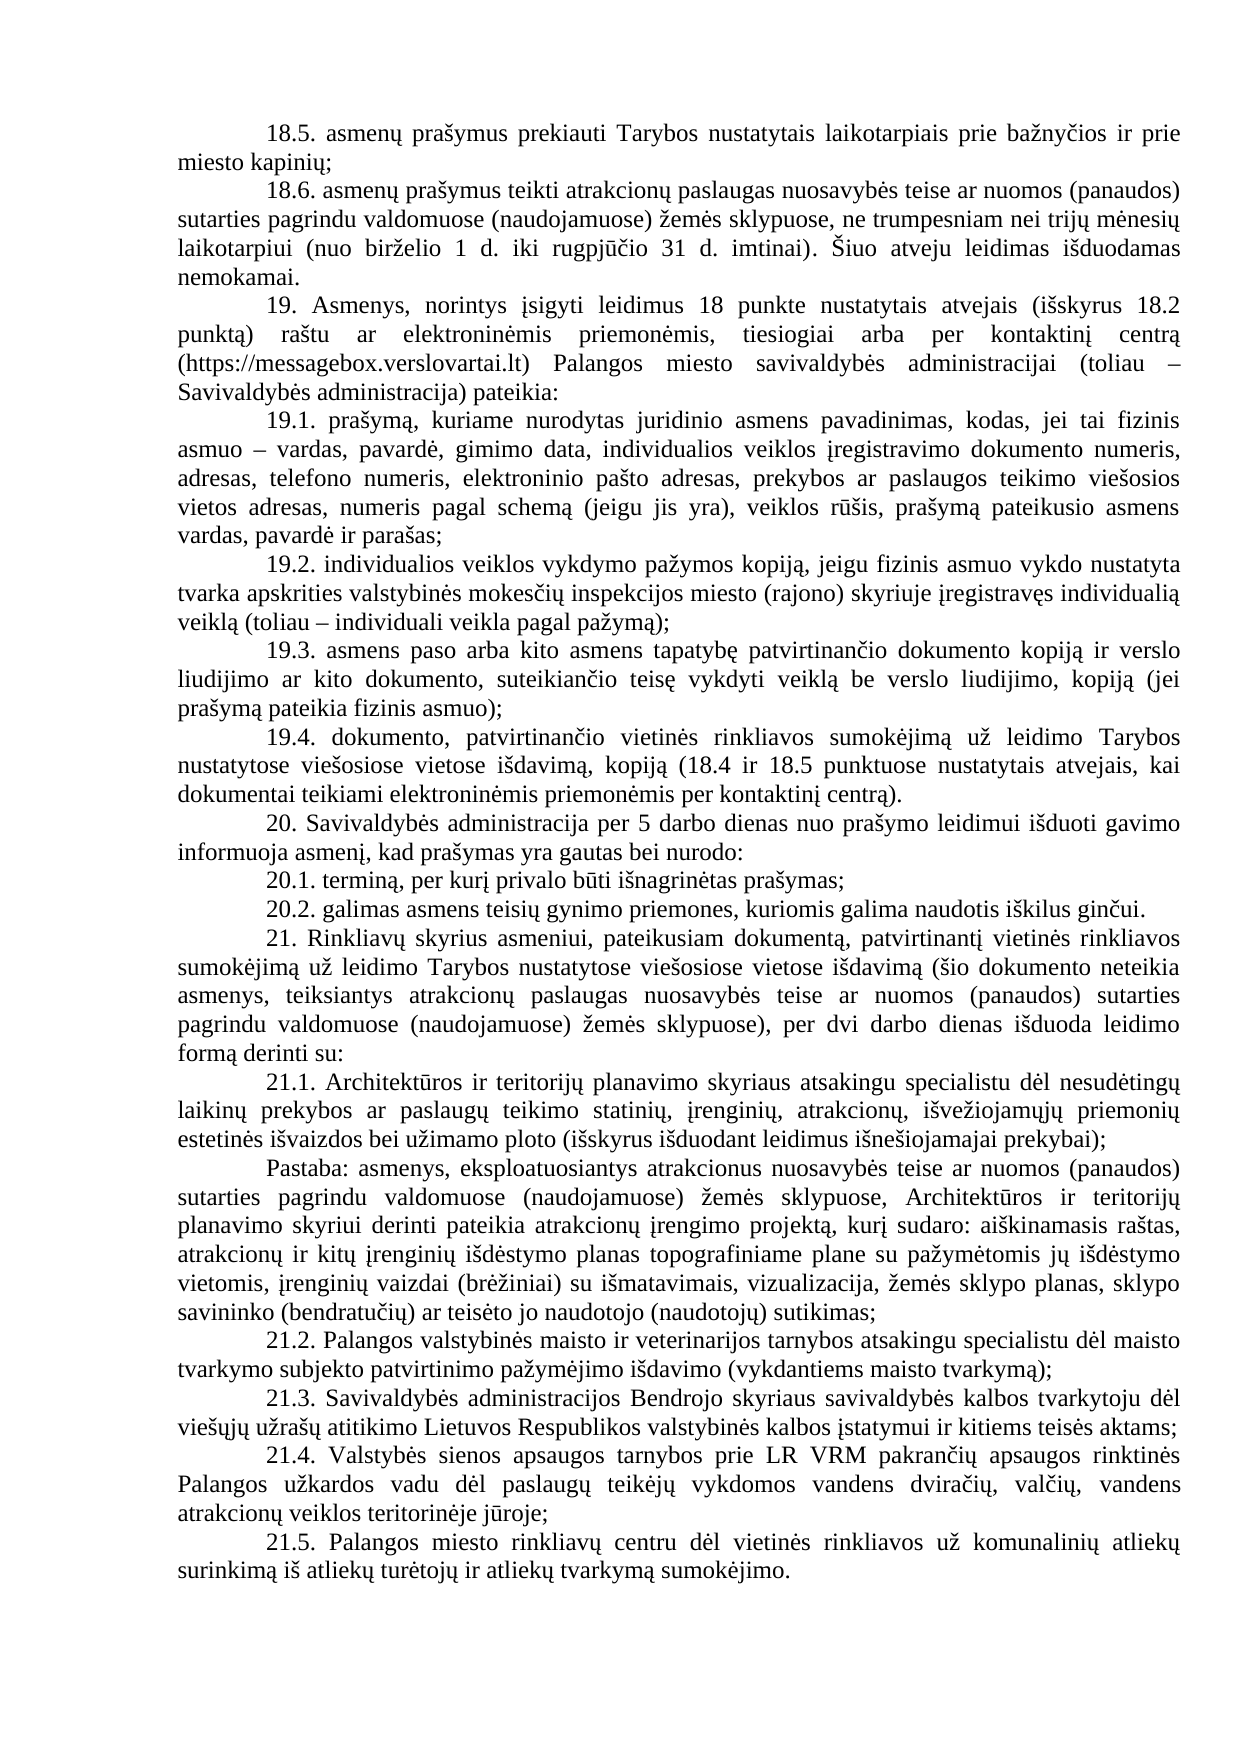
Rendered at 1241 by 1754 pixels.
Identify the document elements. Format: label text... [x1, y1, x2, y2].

text 21. Rinkliavų skyrius asmeniui, pateikusiam dokumentą, patvirtinantį vietinės rinkliavos sumokėjimą už leidimo Tarybos nustatytose viešosiose vietose išdavimą (šio dokumento neteikia asmenys, teiksiantys atrakcionų paslaugas nuosavybės teise ar nuomos (panaudos) sutarties pagrindu valdomuose (naudojamuose) žemės sklypuose), per dvi darbo dienas išduoda leidimo formą derinti su: [177, 923, 1181, 1067]
text 20.2. galimas asmens teisių gynimo priemones, kuriomis galima naudotis iškilus ginčui. [177, 894, 1181, 923]
text 21.3. Savivaldybės administracijos Bendrojo skyriaus savivaldybės kalbos tvarkytoju dėl viešųjų užrašų atitikimo Lietuvos Respublikos valstybinės kalbos įstatymui ir kitiems teisės aktams; [177, 1383, 1181, 1441]
text 21.1. Architektūros ir teritorijų planavimo skyriaus atsakingu specialistu dėl nesudėtingų laikinų prekybos ar paslaugų teikimo statinių, įrenginių, atrakcionų, išvežiojamųjų priemonių estetinės išvaizdos bei užimamo ploto (išskyrus išduodant leidimus išnešiojamajai prekybai); [177, 1067, 1181, 1153]
text 20. Savivaldybės administracija per 5 darbo dienas nuo prašymo leidimui išduoti gavimo informuoja asmenį, kad prašymas yra gautas bei nurodo: [177, 808, 1181, 866]
text 20.1. terminą, per kurį privalo būti išnagrinėtas prašymas; [177, 866, 1181, 894]
text 19.2. individualios veiklos vykdymo pažymos kopiją, jeigu fizinis asmuo vykdo nustatyta tvarka apskrities valstybinės mokesčių inspekcijos miesto (rajono) skyriuje įregistravęs individualią veiklą (toliau – individuali veikla pagal pažymą); [177, 549, 1181, 636]
text 19. Asmenys, norintys įsigyti leidimus 18 punkte nustatytais atvejais (išskyrus 18.2 punktą) raštu ar elektroninėmis priemonėmis, tiesiogiai arba per kontaktinį centrą (https://messagebox.verslovartai.lt) Palangos miesto savivaldybės administracijai (toliau – Savivaldybės administracija) pateikia: [177, 291, 1181, 406]
text 19.4. dokumento, patvirtinančio vietinės rinkliavos sumokėjimą už leidimo Tarybos nustatytose viešosiose vietose išdavimą, kopiją (18.4 ir 18.5 punktuose nustatytais atvejais, kai dokumentai teikiami elektroninėmis priemonėmis per kontaktinį centrą). [177, 722, 1181, 808]
text 18.6. asmenų prašymus teikti atrakcionų paslaugas nuosavybės teise ar nuomos (panaudos) sutarties pagrindu valdomuose (naudojamuose) žemės sklypuose, ne trumpesniam nei trijų mėnesių laikotarpiui (nuo birželio 1 d. iki rugpjūčio 31 d. imtinai). Šiuo atveju leidimas išduodamas nemokamai. [177, 176, 1181, 291]
text 19.1. prašymą, kuriame nurodytas juridinio asmens pavadinimas, kodas, jei tai fizinis asmuo – vardas, pavardė, gimimo data, individualios veiklos įregistravimo dokumento numeris, adresas, telefono numeris, elektroninio pašto adresas, prekybos ar paslaugos teikimo viešosios vietos adresas, numeris pagal schemą (jeigu jis yra), veiklos rūšis, prašymą pateikusio asmens vardas, pavardė ir parašas; [177, 406, 1181, 549]
text Pastaba: asmenys, eksploatuosiantys atrakcionus nuosavybės teise ar nuomos (panaudos) sutarties pagrindu valdomuose (naudojamuose) žemės sklypuose, Architektūros ir teritorijų planavimo skyriui derinti pateikia atrakcionų įrengimo projektą, kurį sudaro: aiškinamasis raštas, atrakcionų ir kitų įrenginių išdėstymo planas topografiniame plane su pažymėtomis jų išdėstymo vietomis, įrenginių vaizdai (brėžiniai) su išmatavimais, vizualizacija, žemės sklypo planas, sklypo savininko (bendratučių) ar teisėto jo naudotojo (naudotojų) sutikimas; [177, 1153, 1181, 1326]
text 18.5. asmenų prašymus prekiauti Tarybos nustatytais laikotarpiais prie bažnyčios ir prie miesto kapinių; [177, 118, 1181, 176]
text 21.2. Palangos valstybinės maisto ir veterinarijos tarnybos atsakingu specialistu dėl maisto tvarkymo subjekto patvirtinimo pažymėjimo išdavimo (vykdantiems maisto tvarkymą); [177, 1326, 1181, 1383]
text 21.5. Palangos miesto rinkliavų centru dėl vietinės rinkliavos už komunalinių atliekų surinkimą iš atliekų turėtojų ir atliekų tvarkymą sumokėjimo. [177, 1527, 1181, 1584]
text 19.3. asmens paso arba kito asmens tapatybę patvirtinančio dokumento kopiją ir verslo liudijimo ar kito dokumento, suteikiančio teisę vykdyti veiklą be verslo liudijimo, kopiją (jei prašymą pateikia fizinis asmuo); [177, 636, 1181, 722]
text 21.4. Valstybės sienos apsaugos tarnybos prie LR VRM pakrančių apsaugos rinktinės Palangos užkardos vadu dėl paslaugų teikėjų vykdomos vandens dviračių, valčių, vandens atrakcionų veiklos teritorinėje jūroje; [177, 1441, 1181, 1527]
